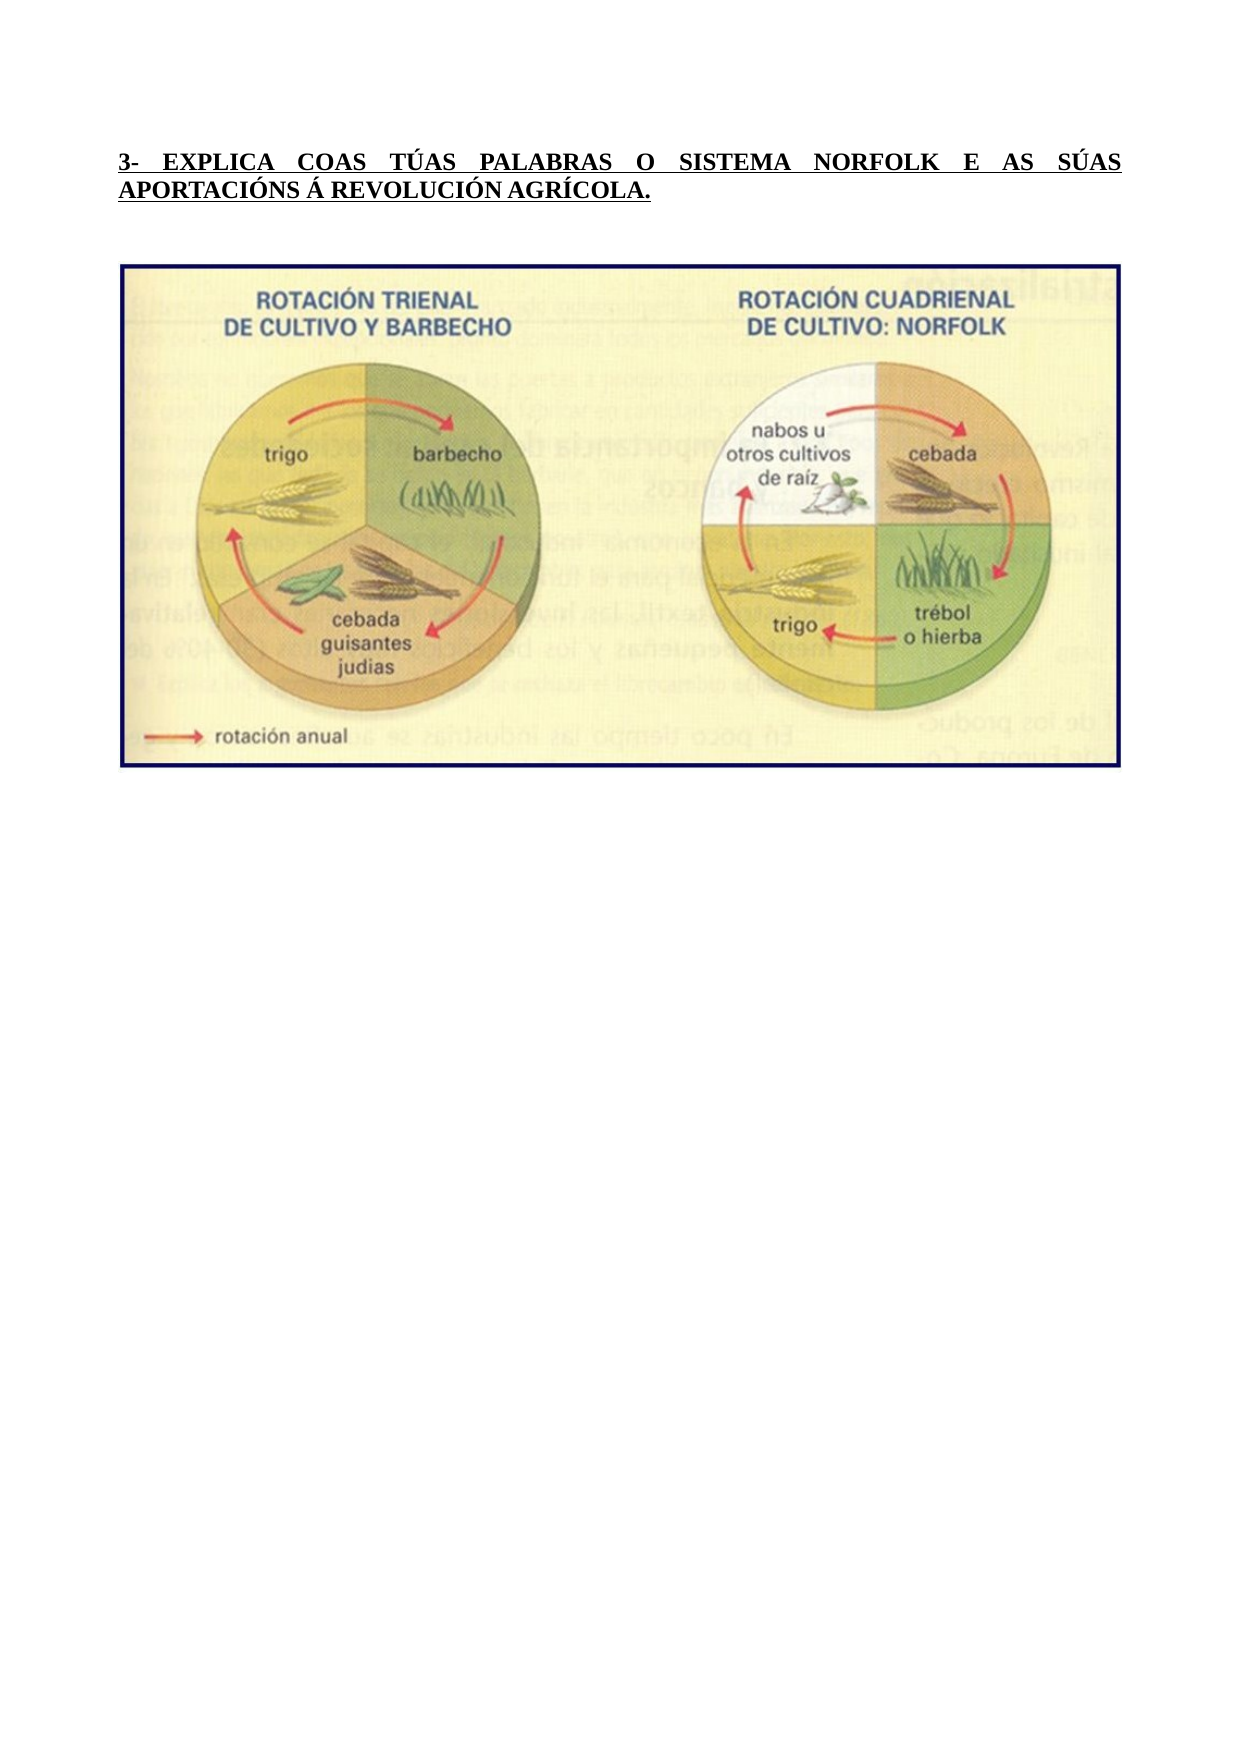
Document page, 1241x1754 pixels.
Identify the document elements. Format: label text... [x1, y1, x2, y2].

text 3- EXPLICA COAS TÚAS PALABRAS O SISTEMA NORFOLK E AS SÚAS [118, 147, 1122, 172]
picture [118, 261, 1123, 773]
text APORTACIÓNS Á REVOLUCIÓN AGRÍCOLA. [118, 173, 1122, 204]
